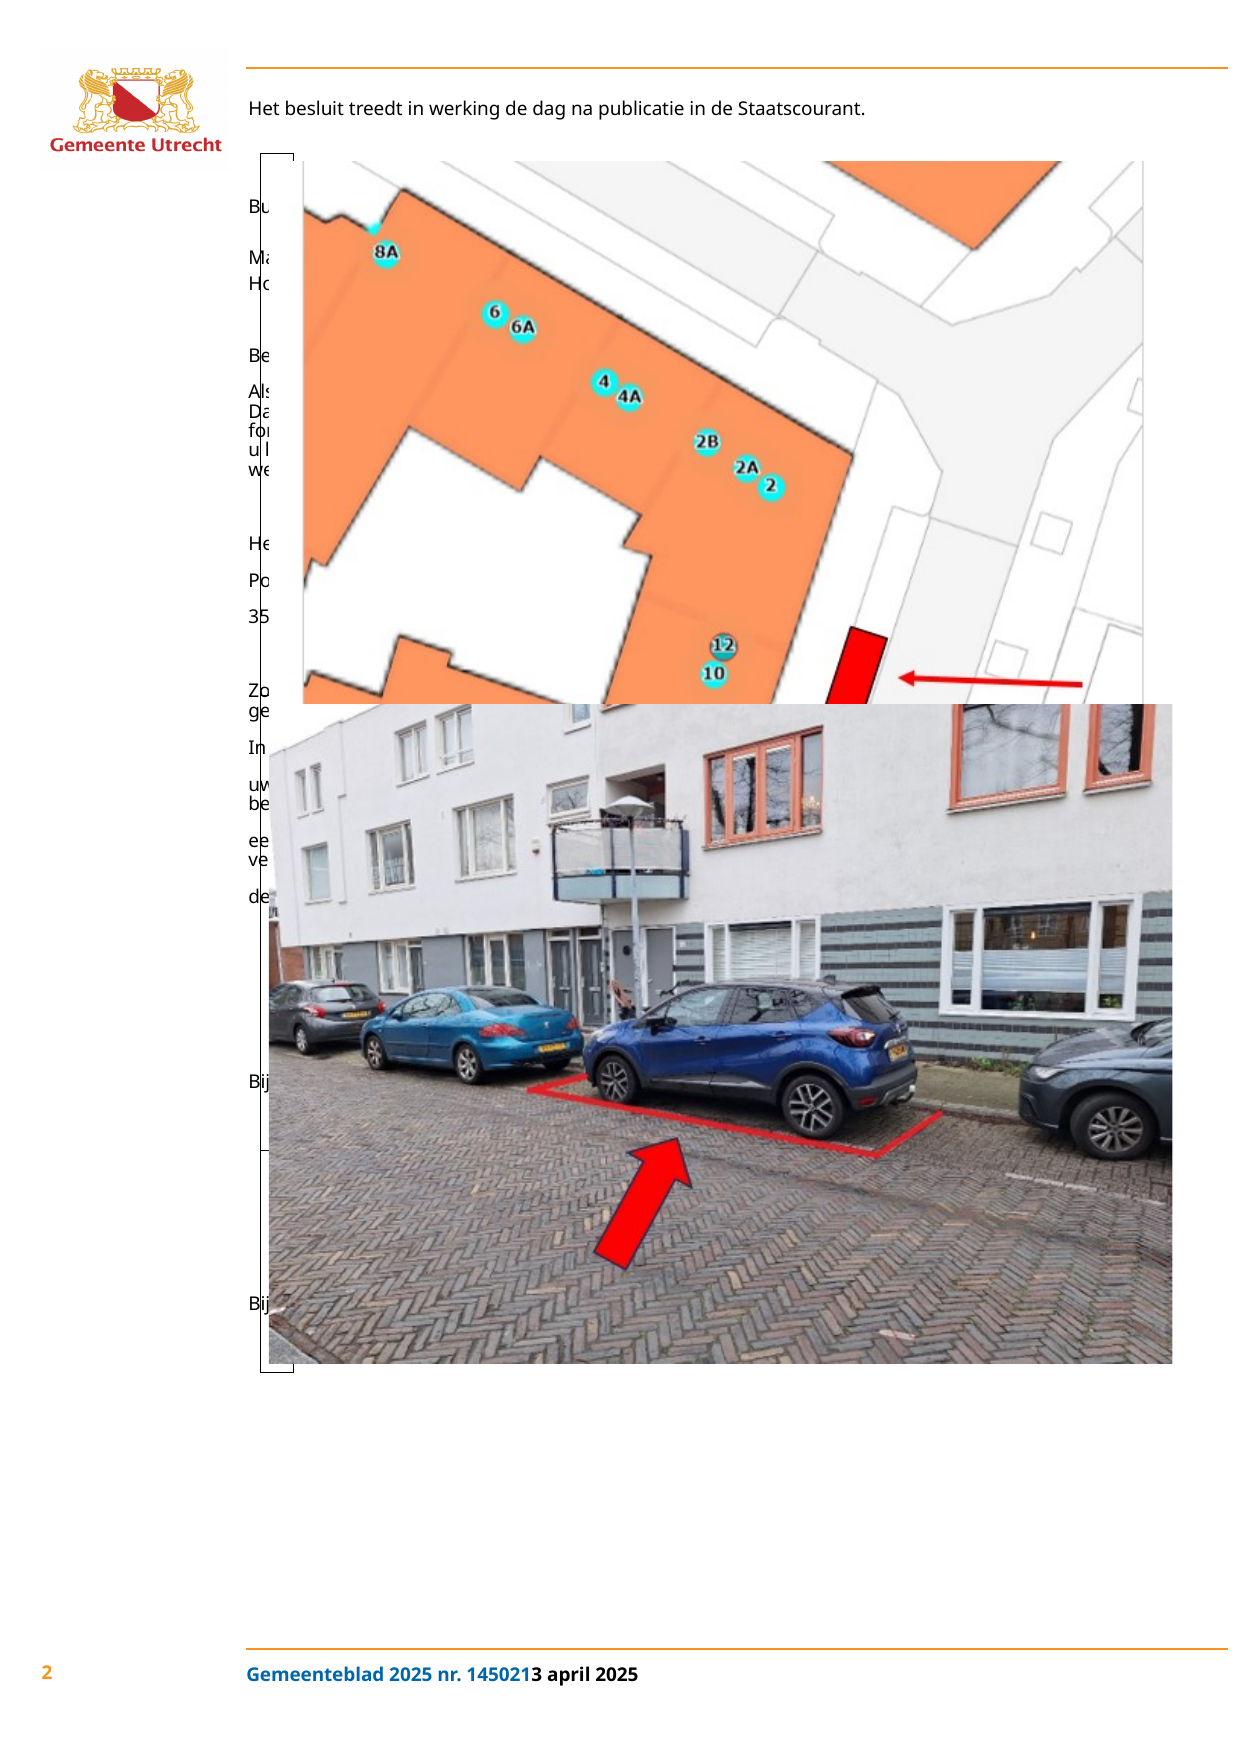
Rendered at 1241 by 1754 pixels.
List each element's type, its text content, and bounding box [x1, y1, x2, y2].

text Maurice Prijs [248, 244, 260, 270]
text Het besluit treedt in werking de dag na publicatie in de Staatscourant. [248, 95, 1152, 121]
picture [41, 47, 231, 172]
text Bezwaar [248, 347, 260, 366]
picture [268, 161, 1173, 1364]
